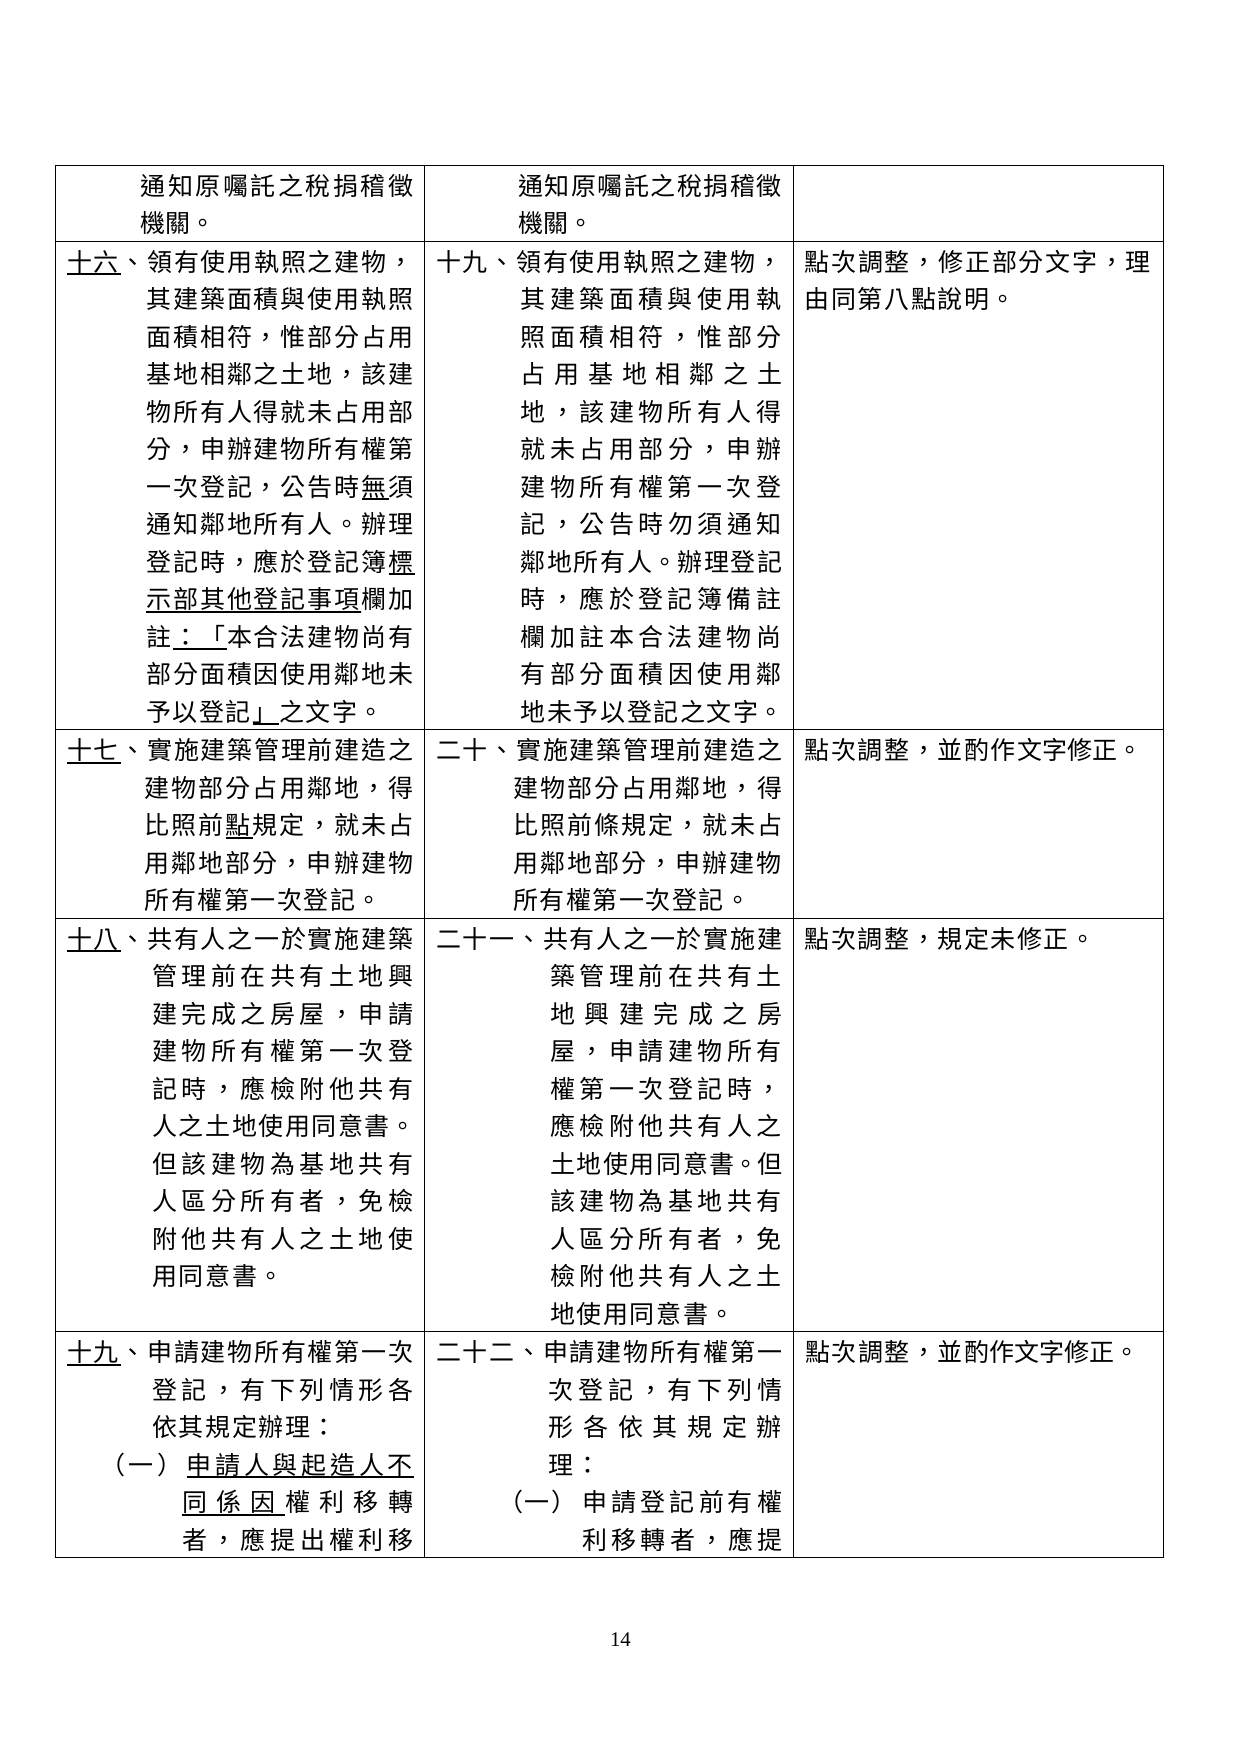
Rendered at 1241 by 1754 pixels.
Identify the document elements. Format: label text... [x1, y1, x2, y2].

table_cell 點次調整，並酌作文字修正。 [794, 1332, 1163, 1557]
table_cell 十九、申請建物所有權第一次登記，有下列情形各依其規定辦理： （一）申請人與起造人不同係因權利移轉者，應提出權利移 [56, 1332, 424, 1557]
table_cell 點次調整，規定未修正。 [794, 919, 1163, 1331]
table_cell 通知原囑託之稅捐稽徵機關。 [56, 166, 424, 241]
table_cell 點次調整，修正部分文字，理由同第八點說明。 [794, 242, 1163, 729]
table_cell 點次調整，並酌作文字修正。 [794, 730, 1163, 918]
table_cell [794, 166, 1163, 241]
table_cell 二十一、共有人之一於實施建築管理前在共有土地興建完成之房屋，申請建物所有權第一次登記時，應檢附他共有人之土地使用同意書。但該建物為基地共有人區分所有者，免檢附他共有人之土地使用同意書。 [425, 919, 793, 1331]
table_cell 二十、實施建築管理前建造之建物部分占用鄰地，得比照前條規定，就未占用鄰地部分，申辦建物所有權第一次登記。 [425, 730, 793, 918]
table_cell 二十二、申請建物所有權第一次登記，有下列情形各依其規定辦理： 申請登記前有權利移轉者，應提 [425, 1332, 793, 1557]
table_cell 十八、共有人之一於實施建築管理前在共有土地興建完成之房屋，申請建物所有權第一次登記時，應檢附他共有人之土地使用同意書。但該建物為基地共有人區分所有者，免檢附他共有人之土地使用同意書。 [56, 919, 424, 1331]
table_cell 十九、領有使用執照之建物，其建築面積與使用執照面積相符，惟部分占用基地相鄰之土地，該建物所有人得就未占用部分，申辦建物所有權第一次登記，公告時勿須通知鄰地所有人。辦理登記時，應於登記簿備註欄加註本合法建物尚有部分面積因使用鄰地未予以登記之文字。 [425, 242, 793, 729]
table_cell 十六、領有使用執照之建物，其建築面積與使用執照面積相符，惟部分占用基地相鄰之土地，該建物所有人得就未占用部分，申辦建物所有權第一次登記，公告時無須通知鄰地所有人。辦理登記時，應於登記簿標示部其他登記事項欄加註：「本合法建物尚有部分面積因使用鄰地未予以登記」之文字。 [56, 242, 424, 729]
table_cell 十七、實施建築管理前建造之建物部分占用鄰地，得比照前點規定，就未占用鄰地部分，申辦建物所有權第一次登記。 [56, 730, 424, 918]
table_cell 通知原囑託之稅捐稽徵機關。 [425, 166, 793, 241]
